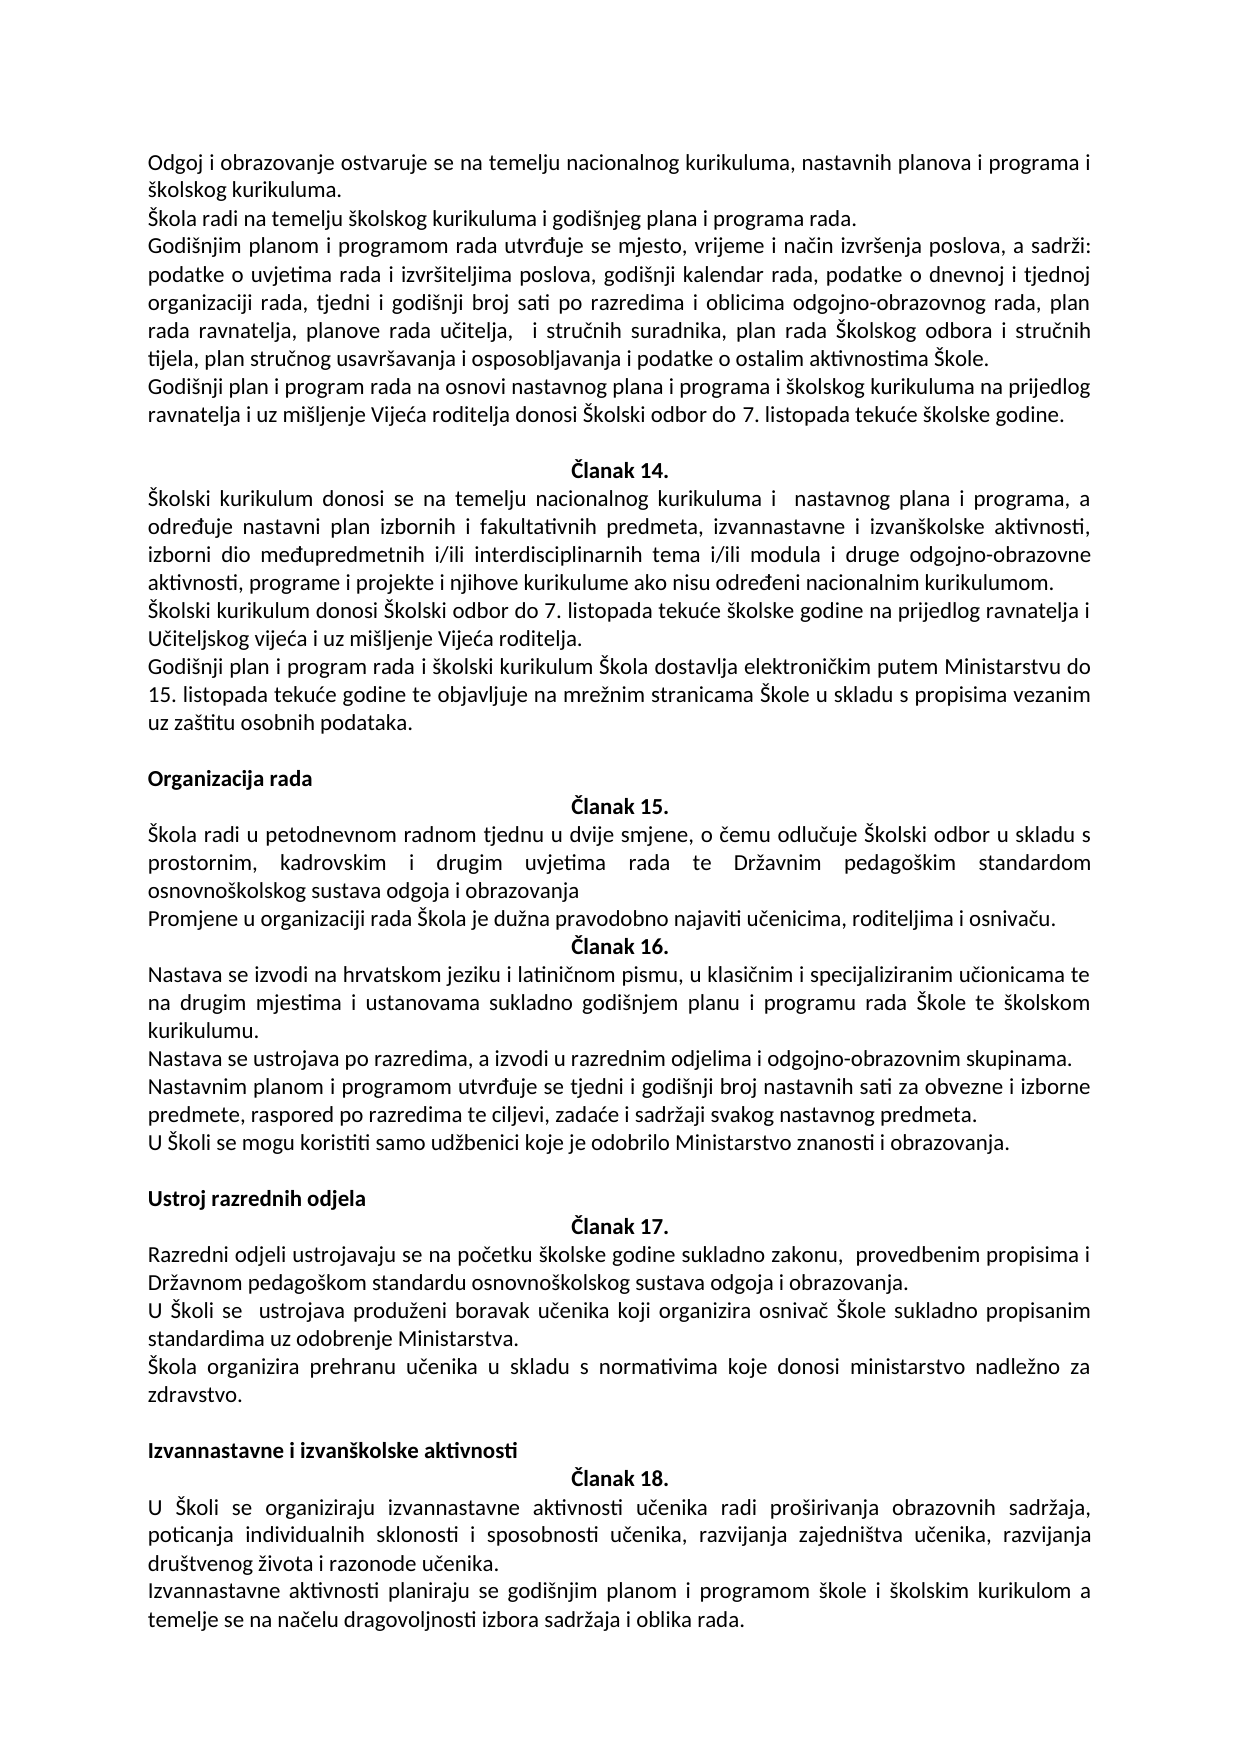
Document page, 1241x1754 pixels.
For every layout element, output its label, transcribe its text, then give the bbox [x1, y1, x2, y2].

text Ustroj razrednih odjela [148, 1184, 1093, 1212]
text Članak 16. [148, 932, 1093, 960]
text Izvannastavne aktivnosti planiraju se godišnjim planom i programom škole i školskim kurikulom a temelje se na načelu dragovoljnosti izbora sadržaja i oblika rada. [148, 1577, 1093, 1633]
text Promjene u organizaciji rada Škola je dužna pravodobno najaviti učenicima, roditeljima i osnivaču. [148, 904, 1093, 932]
text Školski kurikulum donosi Školski odbor do 7. listopada tekuće školske godine na prijedlog ravnatelja i Učiteljskog vijeća i uz mišljenje Vijeća roditelja. [148, 596, 1093, 652]
text U Školi se mogu koristiti samo udžbenici koje je odobrilo Ministarstvo znanosti i obrazovanja. [148, 1128, 1093, 1156]
text Godišnji plan i program rada na osnovi nastavnog plana i programa i školskog kurikuluma na prijedlog ravnatelja i uz mišljenje Vijeća roditelja donosi Školski odbor do 7. listopada tekuće školske godine. [148, 372, 1093, 428]
text U Školi se organiziraju izvannastavne aktivnosti učenika radi proširivanja obrazovnih sadržaja, poticanja individualnih sklonosti i sposobnosti učenika, razvijanja zajedništva učenika, razvijanja društvenog života i razonode učenika. [148, 1493, 1093, 1577]
text Školski kurikulum donosi se na temelju nacionalnog kurikuluma i nastavnog plana i programa, a određuje nastavni plan izbornih i fakultativnih predmeta, izvannastavne i izvanškolske aktivnosti, izborni dio međupredmetnih i/ili interdisciplinarnih tema i/ili modula i druge odgojno-obrazovne aktivnosti, programe i projekte i njihove kurikulume ako nisu određeni nacionalnim kurikulumom. [148, 484, 1093, 596]
text Škola radi u petodnevnom radnom tjednu u dvije smjene, o čemu odlučuje Školski odbor u skladu s prostornim, kadrovskim i drugim uvjetima rada te Državnim pedagoškim standardom osnovnoškolskog sustava odgoja i obrazovanja [148, 820, 1093, 904]
text Izvannastavne i izvanškolske aktivnosti [148, 1437, 1093, 1464]
text Članak 15. [148, 792, 1093, 820]
text Nastava se ustrojava po razredima, a izvodi u razrednim odjelima i odgojno-obrazovnim skupinama. [148, 1044, 1093, 1072]
text Članak 18. [148, 1464, 1093, 1493]
text Godišnjim planom i programom rada utvrđuje se mjesto, vrijeme i način izvršenja poslova, a sadrži: podatke o uvjetima rada i izvršiteljima poslova, godišnji kalendar rada, podatke o dnevnoj i tjednoj organizaciji rada, tjedni i godišnji broj sati po razredima i oblicima odgojno-obrazovnog rada, plan rada ravnatelja, planove rada učitelja, i stručnih suradnika, plan rada Školskog odbora i stručnih tijela, plan stručnog usavršavanja i osposobljavanja i podatke o ostalim aktivnostima Škole. [148, 232, 1093, 372]
text U Školi se ustrojava produženi boravak učenika koji organizira osnivač Škole sukladno propisanim standardima uz odobrenje Ministarstva. [148, 1296, 1093, 1352]
text Odgoj i obrazovanje ostvaruje se na temelju nacionalnog kurikuluma, nastavnih planova i programa i školskog kurikuluma. [148, 148, 1093, 204]
text Organizacija rada [148, 764, 1093, 792]
text Članak 17. [148, 1212, 1093, 1240]
text Razredni odjeli ustrojavaju se na početku školske godine sukladno zakonu, provedbenim propisima i Državnom pedagoškom standardu osnovnoškolskog sustava odgoja i obrazovanja. [148, 1240, 1093, 1296]
text Škola radi na temelju školskog kurikuluma i godišnjeg plana i programa rada. [148, 204, 1093, 232]
text Nastava se izvodi na hrvatskom jeziku i latiničnom pismu, u klasičnim i specijaliziranim učionicama te na drugim mjestima i ustanovama sukladno godišnjem planu i programu rada Škole te školskom kurikulumu. [148, 960, 1093, 1044]
text Škola organizira prehranu učenika u skladu s normativima koje donosi ministarstvo nadležno za zdravstvo. [148, 1352, 1093, 1408]
text Članak 14. [148, 456, 1093, 484]
text Godišnji plan i program rada i školski kurikulum Škola dostavlja elektroničkim putem Ministarstvu do 15. listopada tekuće godine te objavljuje na mrežnim stranicama Škole u skladu s propisima vezanim uz zaštitu osobnih podataka. [148, 652, 1093, 736]
text Nastavnim planom i programom utvrđuje se tjedni i godišnji broj nastavnih sati za obvezne i izborne predmete, raspored po razredima te ciljevi, zadaće i sadržaji svakog nastavnog predmeta. [148, 1072, 1093, 1128]
